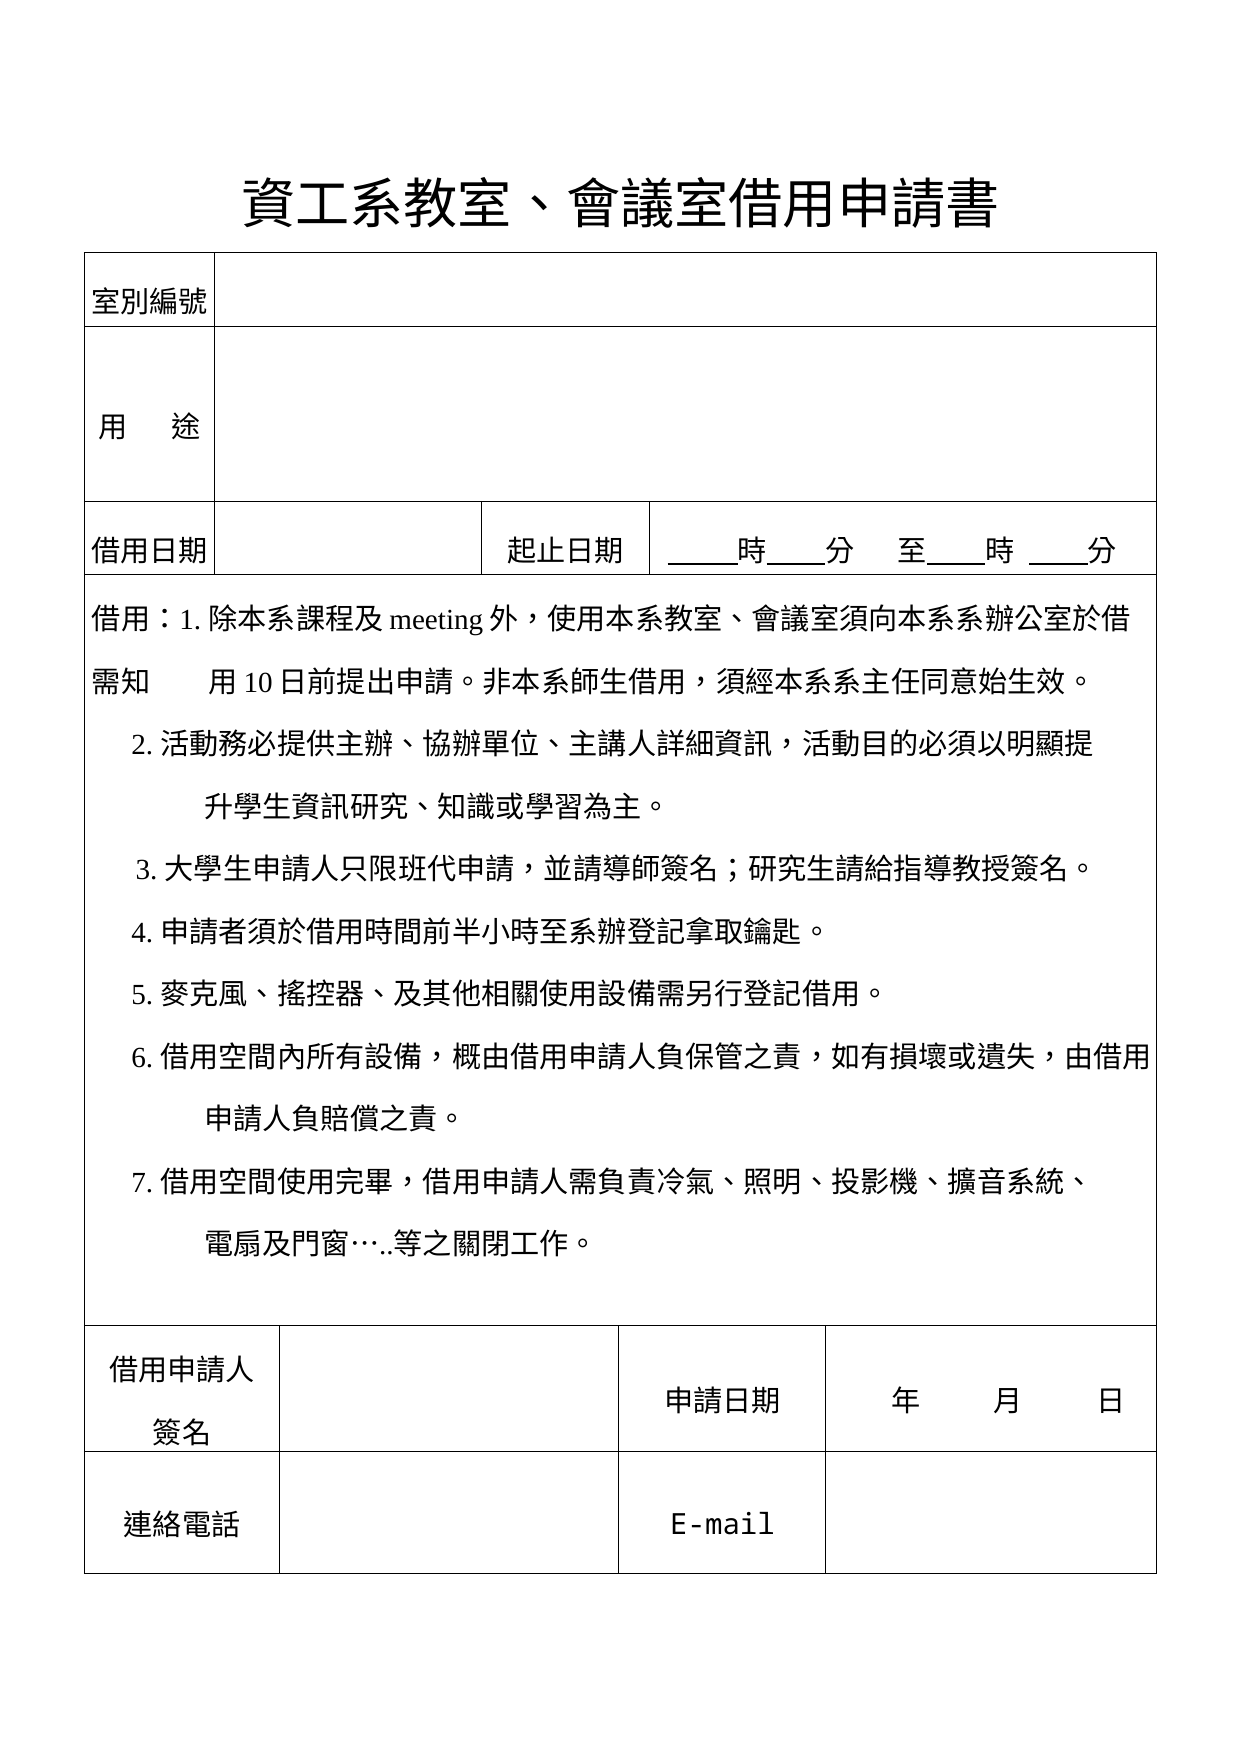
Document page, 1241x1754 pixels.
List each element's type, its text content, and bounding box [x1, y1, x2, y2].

text 資工系教室、會議室借用申請書 [89, 127, 1152, 252]
table_cell 用 途 [85, 327, 214, 501]
table_cell 申請日期 [619, 1326, 825, 1451]
table_cell 年 月 日 [826, 1326, 1156, 1451]
table_cell [280, 1326, 618, 1451]
table_header [215, 253, 1156, 326]
table_cell 時 分 至 時 分 [650, 502, 1156, 574]
table_cell [826, 1452, 1156, 1573]
table_cell 起止日期 [482, 502, 649, 574]
table_cell 連絡電話 [85, 1452, 279, 1573]
table_cell 借用：1. 除本系課程及meeting外，使用本系教室、會議室須向本系系辦公室於借需知 用10日前提出申請。非本系師生借用，須經本系系主任同意始生效。 2. 活動務必提供主辦、協辦單位、主講人詳細資訊，活動目的必須以明顯提 升學生資訊研究、知識或學習為主。 3. 大學生申請人只限班代申請，並請導師簽名；研究生請給指導教授簽名。 4. 申請者須於借用時間前半小時至系辦登記拿取鑰匙。 5. 麥克風、搖控器、及其他相關使用設備需另行登記借用。 6. 借用空間內所有設備，概由借用申請人負保管之責，如有損壞或遺失，由借用申請人負賠償之責。 7. 借用空間使用完畢，借用申請人需負責冷氣、照明、投影機、擴音系統、 電扇及門窗…..等之關閉工作。 [85, 575, 1156, 1325]
table_cell E-mail [619, 1452, 825, 1573]
table_header 室別編號 [85, 253, 214, 326]
table_cell 借用日期 [85, 502, 214, 574]
table_cell [215, 502, 481, 574]
table_cell 借用申請人 簽名 [85, 1326, 279, 1451]
table_cell [215, 327, 1156, 501]
table_cell [280, 1452, 618, 1573]
